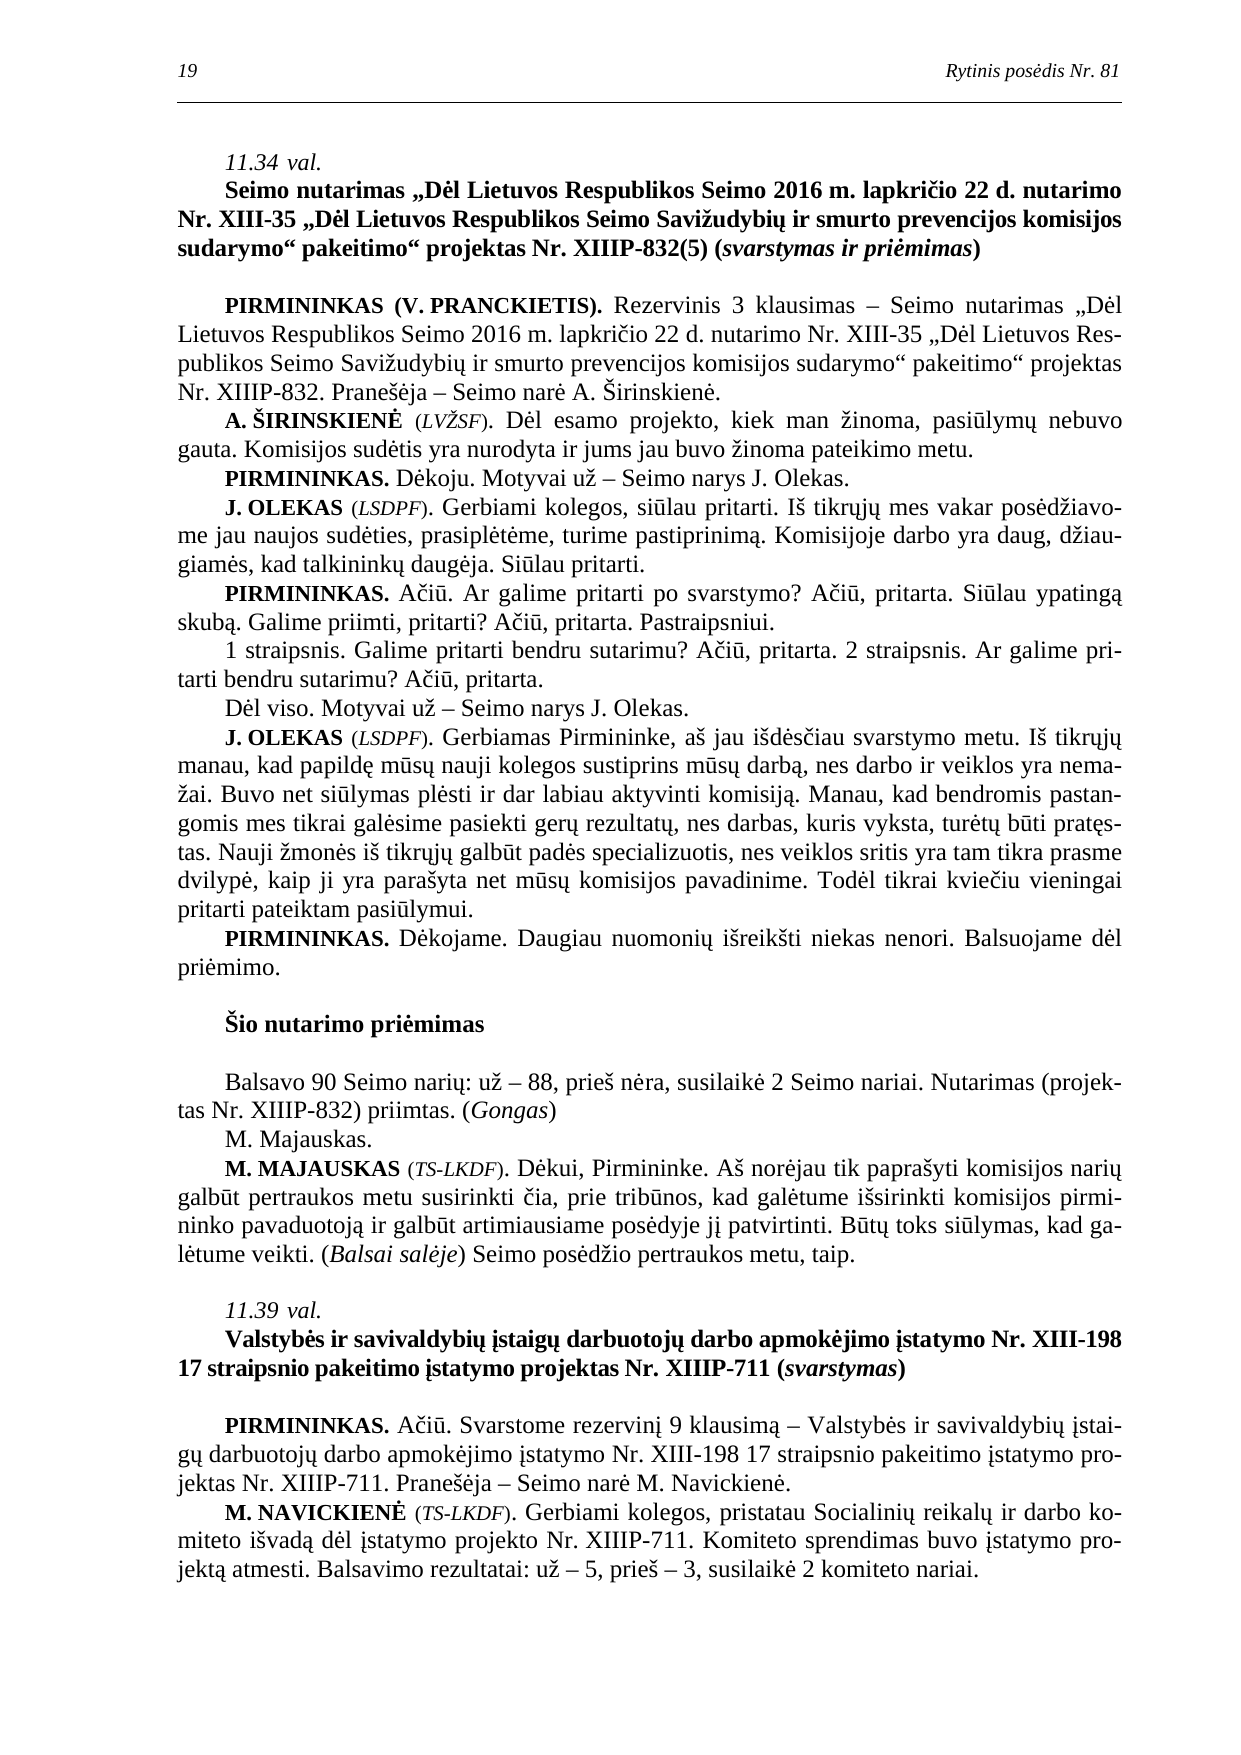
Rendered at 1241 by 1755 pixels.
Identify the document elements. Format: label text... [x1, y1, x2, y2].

text PIRMININKAS (V. PRANCKIETIS). Re­zer­vi­nis 3 klau­si­mas – Sei­mo nu­ta­ri­mas „Dėl Lie­tu­vos Res­pub­li­kos Sei­mo 2016 m. lap­kri­čio 22 d. nu­ta­ri­mo Nr. XIII-35 „Dėl Lie­tu­vos Res­pub­li­kos Sei­mo Sa­vi­žu­dy­bių ir smur­to pre­ven­ci­jos ko­mi­si­jos su­da­ry­mo“ pa­kei­ti­mo“ pro­jek­tas Nr. XIIIP-832. Pra­ne­šė­ja – Sei­mo na­rė A. Ši­rins­kie­nė. [177, 290, 1122, 405]
text Šio nu­ta­ri­mo pri­ėmi­mas [177, 1009, 1122, 1038]
text J. OLEKAS (LSDPF). Ger­bia­mas Pir­mi­nin­ke, aš jau iš­dės­čiau svars­ty­mo me­tu. Iš tik­rų­jų ma­nau, kad pa­pil­dę mū­sų nau­ji ko­le­gos su­stip­rins mū­sų dar­bą, nes dar­bo ir veik­los yra ne­ma­žai. Bu­vo net siū­ly­mas plės­ti ir dar la­biau ak­ty­vin­ti ko­mi­si­ją. Ma­nau, kad ben­dro­mis pa­stan­go­mis mes tik­rai ga­lė­si­me pa­siek­ti ge­rų re­zul­ta­tų, nes dar­bas, ku­ris vyks­ta, tu­rė­tų bū­ti pra­tęs­tas. Nau­ji žmo­nės iš tik­rų­jų gal­būt pa­dės spe­cia­li­zuo­tis, nes veik­los sri­tis yra tam tik­ra pras­me dvi­ly­pė, kaip ji yra pa­ra­šy­ta net mū­sų ko­mi­si­jos pa­va­di­ni­me. To­dėl tik­rai kvie­čiu vie­nin­gai pri­tar­ti pa­teik­tam pa­siū­ly­mui. [177, 722, 1122, 923]
text Sei­mo nu­ta­ri­mas „Dėl Lie­tu­vos Res­pub­li­kos Sei­mo 2016 m. lap­kri­čio 22 d. nu­ta­ri­mo Nr. XIII-35 „Dėl Lie­tu­vos Res­pub­li­kos Sei­mo Sa­vi­žu­dy­bių ir smur­to pre­ven­ci­jos komi­si­jos su­da­ry­mo“ pa­kei­ti­mo“ pro­jek­tas Nr. XIIIP-832(5) (svars­ty­mas ir pri­ėmi­mas) [177, 175, 1122, 262]
text Vals­ty­bės ir sa­vi­val­dy­bių įstai­gų dar­buo­to­jų dar­bo ap­mo­kė­ji­mo įsta­ty­mo Nr. XIII-198 17 straips­nio pa­kei­ti­mo įsta­ty­mo pro­jek­tas Nr. XIIIP-711 (svars­ty­mas) [177, 1324, 1122, 1382]
text 11.39 val. [224, 1297, 1122, 1324]
text M. MAJAUSKAS (TS-LKDF). Dė­kui, Pir­mi­nin­ke. Aš no­rė­jau tik pa­pra­šy­ti ko­mi­si­jos na­rių gal­būt per­trau­kos me­tu su­si­rink­ti čia, prie tri­bū­nos, kad ga­lė­tu­me iš­si­rink­ti ko­mi­si­jos pir­mi­nin­ko pa­va­duo­to­ją ir gal­būt ar­ti­miau­sia­me po­sė­dy­je jį pa­tvir­tin­ti. Bū­tų toks siū­ly­mas, kad ga­lė­tu­me veik­ti. (Bal­sai sa­lė­je) Sei­mo po­sė­džio per­trau­kos me­tu, taip. [177, 1153, 1122, 1268]
text PIRMININKAS. Dė­ko­ju. Mo­ty­vai už – Sei­mo na­rys J. Ole­kas. [177, 463, 1122, 492]
text Bal­sa­vo 90 Sei­mo na­rių: už – 88, prieš nė­ra, su­si­lai­kė 2 Sei­mo na­riai. Nu­ta­ri­mas (pro­jek­tas Nr. XIIIP-832) pri­im­tas. (Gon­gas) [177, 1067, 1122, 1124]
text Dėl vi­so. Mo­ty­vai už – Sei­mo na­rys J. Ole­kas. [177, 693, 1122, 722]
text M. NAVICKIENĖ (TS-LKDF). Ger­bia­mi ko­le­gos, pri­sta­tau So­cia­li­nių rei­ka­lų ir dar­bo ko­mi­te­to iš­va­dą dėl įsta­ty­mo pro­jek­to Nr. XIIIP-711. Ko­mi­te­to spren­di­mas bu­vo įsta­ty­mo pro­jek­tą at­mes­ti. Bal­sa­vi­mo re­zul­ta­tai: už – 5, prieš – 3, su­si­lai­kė 2 ko­mi­te­to na­riai. [177, 1497, 1122, 1583]
text PIRMININKAS. Ačiū. Ar ga­li­me pri­tar­ti po svars­ty­mo? Ačiū, pri­tar­ta. Siū­lau ypa­tin­gą sku­bą. Ga­li­me pri­im­ti, pri­tar­ti? Ačiū, pri­tar­ta. Pa­straips­niui. [177, 578, 1122, 635]
text J. OLEKAS (LSDPF). Ger­bia­mi ko­le­gos, siū­lau pri­tar­ti. Iš tik­rų­jų mes va­kar po­sė­džia­vo­me jau nau­jos su­dė­ties, pra­si­plė­tė­me, tu­ri­me pa­stip­ri­ni­mą. Ko­mi­si­jo­je dar­bo yra daug, džiau­gia­mės, kad tal­ki­nin­kų dau­gė­ja. Siū­lau pri­tar­ti. [177, 492, 1122, 578]
text 1 straips­nis. Ga­li­me pri­tar­ti ben­dru su­ta­ri­mu? Ačiū, pri­tar­ta. 2 straips­nis. Ar ga­li­me pri­tar­ti ben­dru su­ta­ri­mu? Ačiū, pri­tar­ta. [177, 635, 1122, 693]
text M. Ma­jaus­kas. [177, 1124, 1122, 1153]
text PIRMININKAS. Ačiū. Svars­to­me re­zer­vi­nį 9 klau­si­mą – Vals­ty­bės ir sa­vi­val­dy­bių įstai­gų dar­buo­to­jų dar­bo ap­mo­kė­ji­mo įsta­ty­mo Nr. XIII-198 17 straips­nio pa­kei­ti­mo įsta­ty­mo pro­jek­tas Nr. XIIIP-711. Pra­ne­šė­ja – Sei­mo na­rė M. Na­vic­kie­nė. [177, 1410, 1122, 1497]
text A. ŠIRINSKIENĖ (LVŽSF). Dėl esa­mo pro­jek­to, kiek man ži­no­ma, pa­siū­ly­mų ne­bu­vo gau­ta. Ko­mi­si­jos su­dė­tis yra nu­ro­dy­ta ir jums jau buvo ži­no­ma pa­tei­ki­mo me­tu. [177, 405, 1122, 463]
text 11.34 val. [224, 148, 1122, 175]
text PIRMININKAS. Dė­ko­ja­me. Dau­giau nuo­mo­nių iš­reikš­ti nie­kas ne­no­ri. Bal­suo­ja­me dėl pri­ėmi­mo. [177, 923, 1122, 980]
